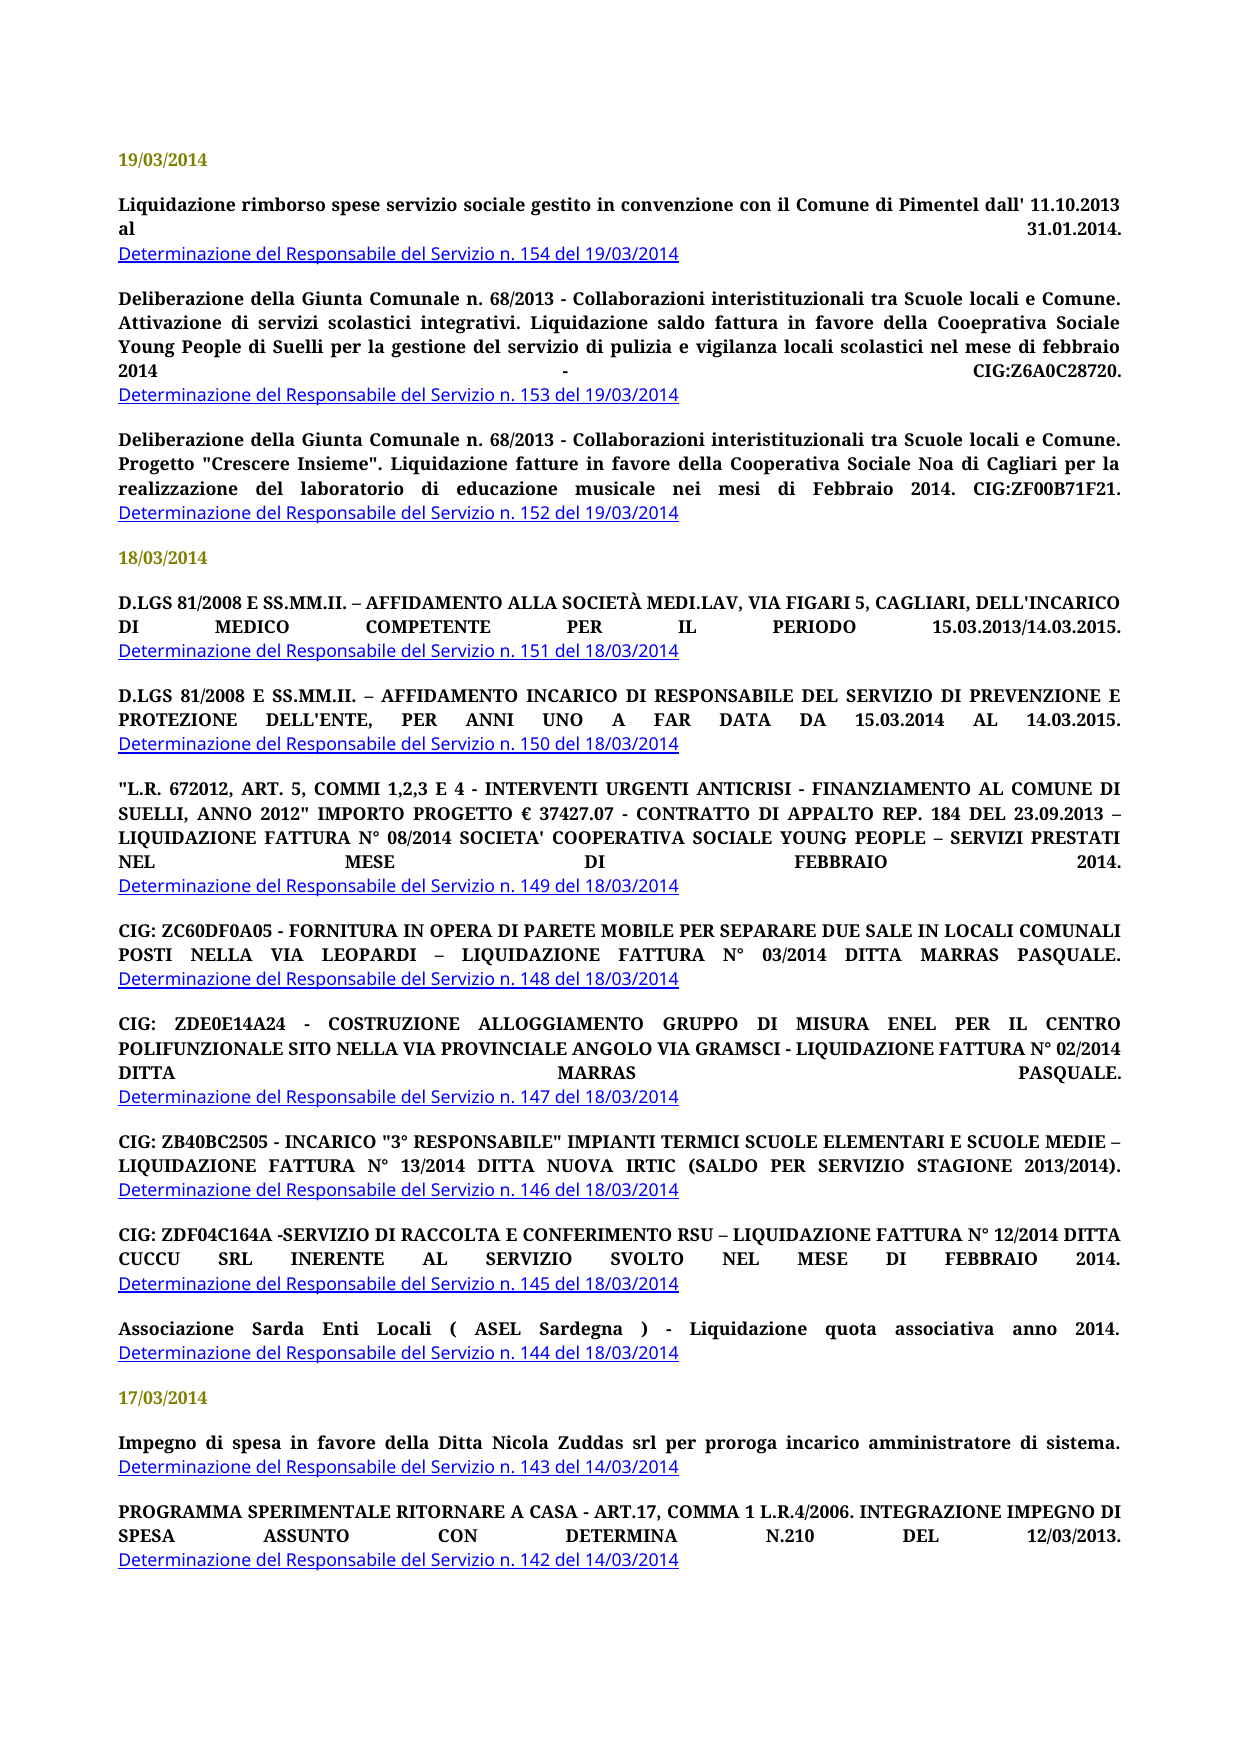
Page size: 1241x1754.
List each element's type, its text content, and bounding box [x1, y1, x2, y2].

text 18/03/2014 [118, 545, 1122, 569]
text Impegno di spesa in favore della Ditta Nicola Zuddas srl per proroga incarico amministratore di sistema. Determinazione del Responsabile del Servizio n. 143 del 14/03/2014 [118, 1430, 1122, 1478]
text Associazione Sarda Enti Locali ( ASEL Sardegna ) - Liquidazione quota associativa anno 2014. Determinazione del Responsabile del Servizio n. 144 del 18/03/2014 [118, 1316, 1122, 1364]
text PROGRAMMA SPERIMENTALE RITORNARE A CASA - ART.17, COMMA 1 L.R.4/2006. INTEGRAZIONE IMPEGNO DI SPESA ASSUNTO CON DETERMINA N.210 DEL 12/03/2013. Determinazione del Responsabile del Servizio n. 142 del 14/03/2014 [118, 1499, 1122, 1572]
text CIG: ZB40BC2505 - INCARICO "3° RESPONSABILE" IMPIANTI TERMICI SCUOLE ELEMENTARI E SCUOLE MEDIE – LIQUIDAZIONE FATTURA N° 13/2014 DITTA NUOVA IRTIC (SALDO PER SERVIZIO STAGIONE 2013/2014). Determinazione del Responsabile del Servizio n. 146 del 18/03/2014 [118, 1129, 1122, 1202]
text CIG: ZDF04C164A -SERVIZIO DI RACCOLTA E CONFERIMENTO RSU – LIQUIDAZIONE FATTURA N° 12/2014 DITTA CUCCU SRL INERENTE AL SERVIZIO SVOLTO NEL MESE DI FEBBRAIO 2014. Determinazione del Responsabile del Servizio n. 145 del 18/03/2014 [118, 1223, 1122, 1295]
text 19/03/2014 [118, 148, 1122, 172]
text Deliberazione della Giunta Comunale n. 68/2013 - Collaborazioni interistituzionali tra Scuole locali e Comune. Attivazione di servizi scolastici integrativi. Liquidazione saldo fattura in favore della Cooeprativa Sociale Young People di Suelli per la gestione del servizio di pulizia e vigilanza locali scolastici nel mese di febbraio 2014 - CIG:Z6A0C28720. Determinazione del Responsabile del Servizio n. 153 del 19/03/2014 [118, 286, 1122, 407]
text D.LGS 81/2008 E SS.MM.II. – AFFIDAMENTO INCARICO DI RESPONSABILE DEL SERVIZIO DI PREVENZIONE E PROTEZIONE DELL'ENTE, PER ANNI UNO A FAR DATA DA 15.03.2014 AL 14.03.2015. Determinazione del Responsabile del Servizio n. 150 del 18/03/2014 [118, 683, 1122, 756]
text D.LGS 81/2008 E SS.MM.II. – AFFIDAMENTO ALLA SOCIETÀ MEDI.LAV, VIA FIGARI 5, CAGLIARI, DELL'INCARICO DI MEDICO COMPETENTE PER IL PERIODO 15.03.2013/14.03.2015. Determinazione del Responsabile del Servizio n. 151 del 18/03/2014 [118, 590, 1122, 663]
text CIG: ZC60DF0A05 - FORNITURA IN OPERA DI PARETE MOBILE PER SEPARARE DUE SALE IN LOCALI COMUNALI POSTI NELLA VIA LEOPARDI – LIQUIDAZIONE FATTURA N° 03/2014 DITTA MARRAS PASQUALE. Determinazione del Responsabile del Servizio n. 148 del 18/03/2014 [118, 918, 1122, 991]
text "L.R. 672012, ART. 5, COMMI 1,2,3 E 4 - INTERVENTI URGENTI ANTICRISI - FINANZIAMENTO AL COMUNE DI SUELLI, ANNO 2012" IMPORTO PROGETTO € 37427.07 - CONTRATTO DI APPALTO REP. 184 DEL 23.09.2013 – LIQUIDAZIONE FATTURA N° 08/2014 SOCIETA' COOPERATIVA SOCIALE YOUNG PEOPLE – SERVIZI PRESTATI NEL MESE DI FEBBRAIO 2014. Determinazione del Responsabile del Servizio n. 149 del 18/03/2014 [118, 777, 1122, 898]
text CIG: ZDE0E14A24 - COSTRUZIONE ALLOGGIAMENTO GRUPPO DI MISURA ENEL PER IL CENTRO POLIFUNZIONALE SITO NELLA VIA PROVINCIALE ANGOLO VIA GRAMSCI - LIQUIDAZIONE FATTURA N° 02/2014 DITTA MARRAS PASQUALE. Determinazione del Responsabile del Servizio n. 147 del 18/03/2014 [118, 1012, 1122, 1108]
text 17/03/2014 [118, 1385, 1122, 1409]
text Deliberazione della Giunta Comunale n. 68/2013 - Collaborazioni interistituzionali tra Scuole locali e Comune. Progetto "Crescere Insieme". Liquidazione fatture in favore della Cooperativa Sociale Noa di Cagliari per la realizzazione del laboratorio di educazione musicale nei mesi di Febbraio 2014. CIG:ZF00B71F21. Determinazione del Responsabile del Servizio n. 152 del 19/03/2014 [118, 428, 1122, 524]
text Liquidazione rimborso spese servizio sociale gestito in convenzione con il Comune di Pimentel dall' 11.10.2013 al 31.01.2014. Determinazione del Responsabile del Servizio n. 154 del 19/03/2014 [118, 193, 1122, 265]
